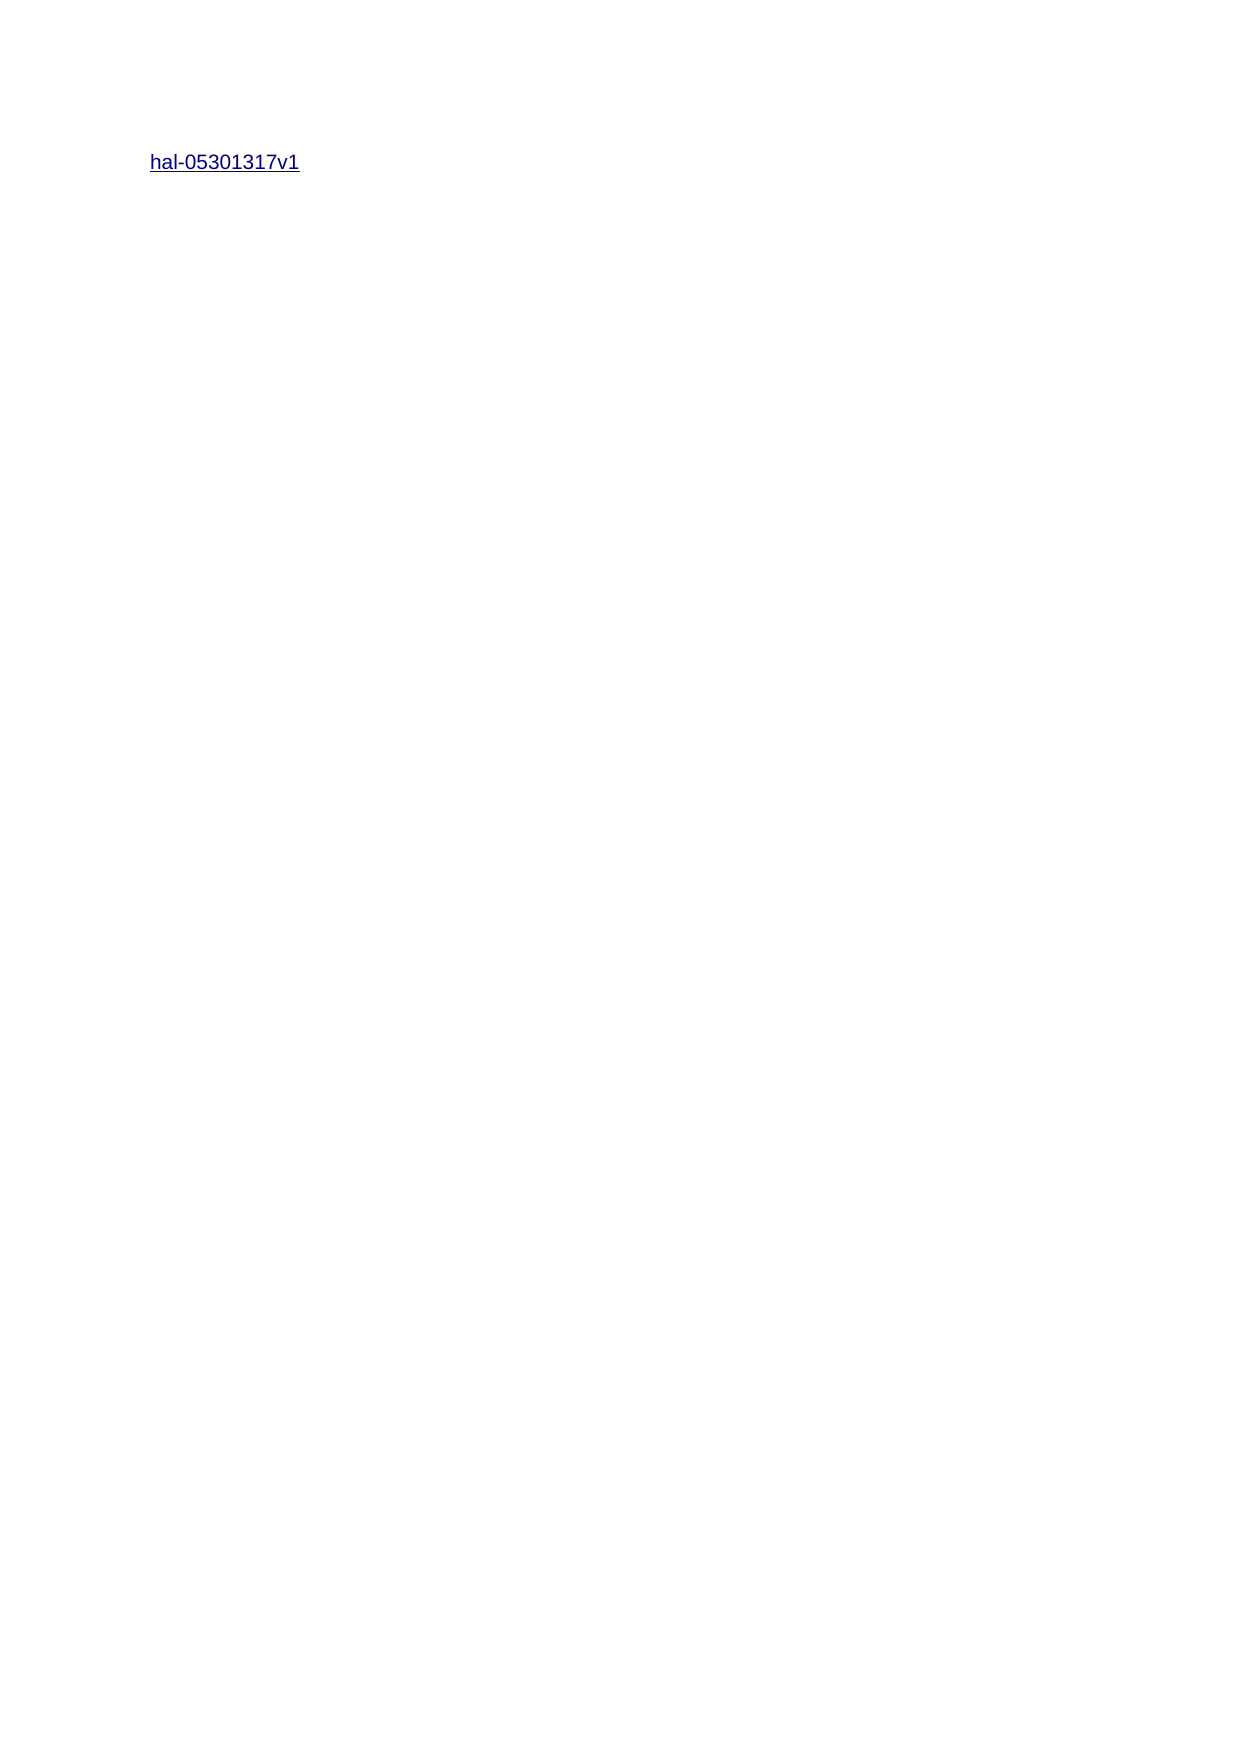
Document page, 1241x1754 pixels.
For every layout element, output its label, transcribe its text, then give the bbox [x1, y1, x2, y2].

table_header hal-05301317v1 [150, 150, 1090, 174]
